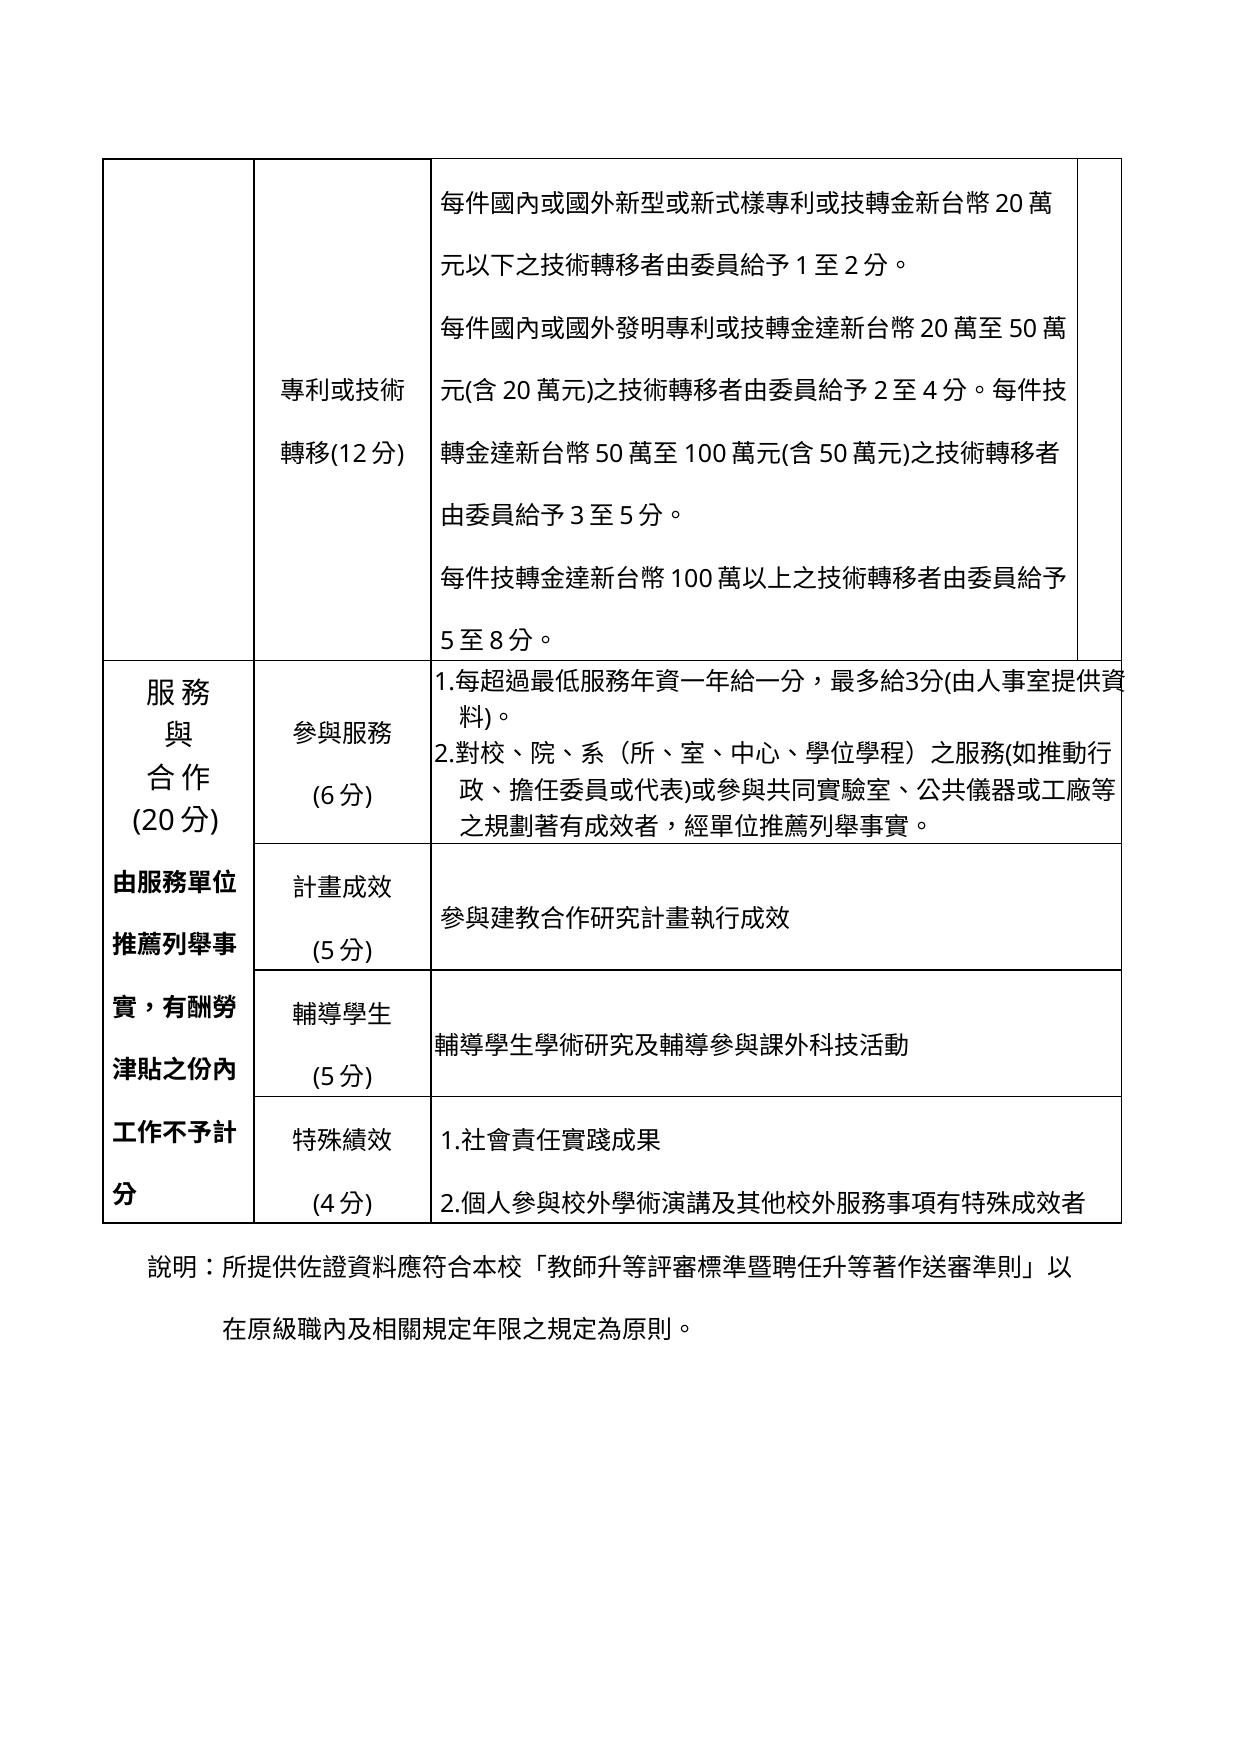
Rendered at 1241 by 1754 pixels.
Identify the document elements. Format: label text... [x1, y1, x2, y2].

table_cell [104, 160, 253, 660]
table_cell 參與服務 (6分) [255, 661, 430, 843]
table_cell 輔導學生 (5分) [255, 971, 430, 1096]
table_cell 特殊績效 (4分) [255, 1097, 430, 1222]
table_cell [1078, 159, 1121, 660]
table_cell 1.社會責任實踐成果 2.個人參與校外學術演講及其他校外服務事項有特殊成效者 [432, 1097, 1121, 1222]
table_cell 服 務 與 合 作 (20分) 由服務單位推薦列舉事實，有酬勞津貼之份內工作不予計分 [104, 661, 253, 1222]
table_cell 1.每超過最低服務年資一年給一分，最多給3分(由人事室提供資料)。 2.對校、院、系（所、室、中心、學位學程）之服務(如推動行政、擔任委員或代表)或參與共同實驗室、公共儀器或工廠等之規劃著有成效者，經單位推薦列舉事實。 [432, 661, 1121, 843]
table_cell 輔導學生學術研究及輔導參與課外科技活動 [432, 971, 1121, 1096]
table_cell 計畫成效 (5分) [255, 844, 430, 969]
table_cell 參與建教合作研究計畫執行成效 [432, 844, 1121, 969]
table_cell 每件國內或國外新型或新式樣專利或技轉金新台幣20萬元以下之技術轉移者由委員給予1至2分。 每件國內或國外發明專利或技轉金達新台幣20萬至50萬元(含20萬元)之技術轉移者由委員給予2至4分。每件技轉金達新台幣50萬至100萬元(含50萬元)之技術轉移者由委員給予3至5分。 每件技轉金達新台幣100萬以上之技術轉移者由委員給予5至8分。 [432, 159, 1077, 660]
text 說明：所提供佐證資料應符合本校「教師升等評審標準暨聘任升等著作送審準則」以在原級職內及相關規定年限之規定為原則。 [148, 1224, 1092, 1349]
table_cell 專利或技術轉移(12分) [255, 160, 430, 660]
